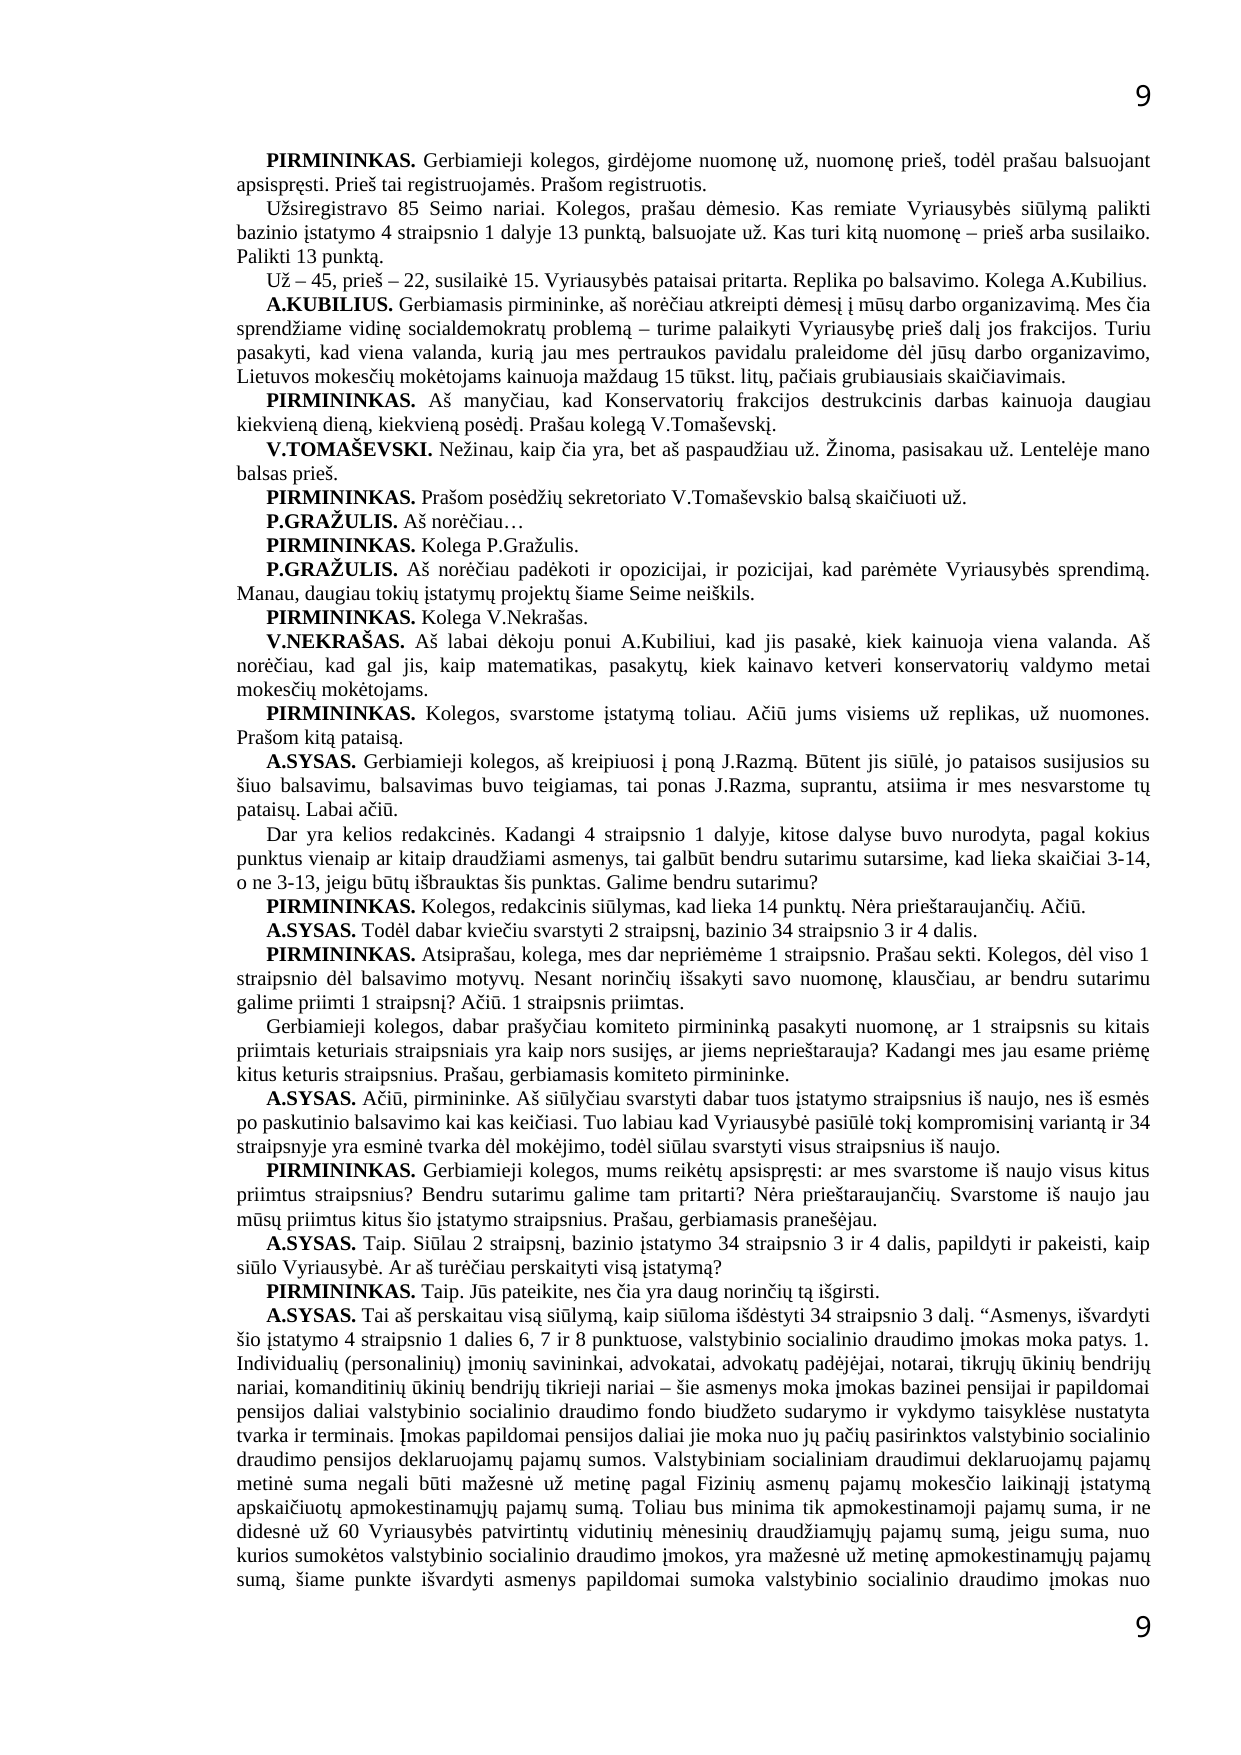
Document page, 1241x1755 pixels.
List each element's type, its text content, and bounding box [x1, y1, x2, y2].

text Gerbiamieji kolegos, dabar prašyčiau komiteto pirmininką pasakyti nuomonę, ar 1 straipsnis su kitais priimtais keturiais straipsniais yra kaip nors susijęs, ar jiems neprieštarauja? Kadangi mes jau esame priėmę kitus keturis straipsnius. Prašau, gerbiamasis komiteto pirmininke. [236, 1014, 1152, 1086]
text A.KUBILIUS. Gerbiamasis pirmininke, aš norėčiau atkreipti dėmesį į mūsų darbo organizavimą. Mes čia sprendžiame vidinę socialdemokratų problemą – turime palaikyti Vyriausybę prieš dalį jos frakcijos. Turiu pasakyti, kad viena valanda, kurią jau mes pertraukos pavidalu praleidome dėl jūsų darbo organizavimo, Lietuvos mokesčių mokėtojams kainuoja maždaug 15 tūkst. litų, pačiais grubiausiais skaičiavimais. [236, 292, 1152, 388]
text PIRMININKAS. Kolegos, svarstome įstatymą toliau. Ačiū jums visiems už replikas, už nuomones. Prašom kitą pataisą. [236, 701, 1152, 749]
text PIRMININKAS. Atsiprašau, kolega, mes dar nepriėmėme 1 straipsnio. Prašau sekti. Kolegos, dėl viso 1 straipsnio dėl balsavimo motyvų. Nesant norinčių išsakyti savo nuomonę, klausčiau, ar bendru sutarimu galime priimti 1 straipsnį? Ačiū. 1 straipsnis priimtas. [236, 942, 1152, 1014]
text Užsiregistravo 85 Seimo nariai. Kolegos, prašau dėmesio. Kas remiate Vyriausybės siūlymą palikti bazinio įstatymo 4 straipsnio 1 dalyje 13 punktą, balsuojate už. Kas turi kitą nuomonę – prieš arba susilaiko. Palikti 13 punktą. [236, 196, 1152, 268]
text PIRMININKAS. Prašom posėdžių sekretoriato V.Tomaševskio balsą skaičiuoti už. [236, 484, 1152, 509]
text PIRMININKAS. Kolega P.Gražulis. [236, 533, 1152, 557]
text PIRMININKAS. Gerbiamieji kolegos, girdėjome nuomonę už, nuomonę prieš, todėl prašau balsuojant apsispręsti. Prieš tai registruojamės. Prašom registruotis. [236, 148, 1152, 196]
text Už – 45, prieš – 22, susilaikė 15. Vyriausybės pataisai pritarta. Replika po balsavimo. Kolega A.Kubilius. [236, 268, 1152, 292]
text A.SYSAS. Ačiū, pirmininke. Aš siūlyčiau svarstyti dabar tuos įstatymo straipsnius iš naujo, nes iš esmės po paskutinio balsavimo kai kas keičiasi. Tuo labiau kad Vyriausybė pasiūlė tokį kompromisinį variantą ir 34 straipsnyje yra esminė tvarka dėl mokėjimo, todėl siūlau svarstyti visus straipsnius iš naujo. [236, 1086, 1152, 1158]
text PIRMININKAS. Kolegos, redakcinis siūlymas, kad lieka 14 punktų. Nėra prieštaraujančių. Ačiū. [236, 894, 1152, 918]
text V.NEKRAŠAS. Aš labai dėkoju ponui A.Kubiliui, kad jis pasakė, kiek kainuoja viena valanda. Aš norėčiau, kad gal jis, kaip matematikas, pasakytų, kiek kainavo ketveri konservatorių valdymo metai mokesčių mokėtojams. [236, 629, 1152, 701]
text A.SYSAS. Tai aš perskaitau visą siūlymą, kaip siūloma išdėstyti 34 straipsnio 3 dalį. “Asmenys, išvardyti šio įstatymo 4 straipsnio 1 dalies 6, 7 ir 8 punktuose, valstybinio socialinio draudimo įmokas moka patys. 1. Individualių (personalinių) įmonių savininkai, advokatai, advokatų padėjėjai, notarai, tikrųjų ūkinių bendrijų nariai, komanditinių ūkinių bendrijų tikrieji nariai – šie asmenys moka įmokas bazinei pensijai ir papildomai pensijos daliai valstybinio socialinio draudimo fondo biudžeto sudarymo ir vykdymo taisyklėse nustatyta tvarka ir terminais. Įmokas papildomai pensijos daliai jie moka nuo jų pačių pasirinktos valstybinio socialinio draudimo pensijos deklaruojamų pajamų sumos. Valstybiniam socialiniam draudimui deklaruojamų pajamų metinė suma negali būti mažesnė už metinę pagal Fizinių asmenų pajamų mokesčio laikinąjį įstatymą apskaičiuotų apmokestinamųjų pajamų sumą. Toliau bus minima tik apmokestinamoji pajamų suma, ir ne didesnė už 60 Vyriausybės patvirtintų vidutinių mėnesinių draudžiamųjų pajamų sumą, jeigu suma, nuo kurios sumokėtos valstybinio socialinio draudimo įmokos, yra mažesnė už metinę apmokestinamųjų pajamų sumą, šiame punkte išvardyti asmenys papildomai sumoka valstybinio socialinio draudimo įmokas nuo [236, 1303, 1152, 1591]
text A.SYSAS. Todėl dabar kviečiu svarstyti 2 straipsnį, bazinio 34 straipsnio 3 ir 4 dalis. [236, 918, 1152, 942]
text P.GRAŽULIS. Aš norėčiau padėkoti ir opozicijai, ir pozicijai, kad parėmėte Vyriausybės sprendimą. Manau, daugiau tokių įstatymų projektų šiame Seime neiškils. [236, 557, 1152, 605]
text PIRMININKAS. Aš manyčiau, kad Konservatorių frakcijos destrukcinis darbas kainuoja daugiau kiekvieną dieną, kiekvieną posėdį. Prašau kolegą V.Tomaševskį. [236, 388, 1152, 436]
text PIRMININKAS. Taip. Jūs pateikite, nes čia yra daug norinčių tą išgirsti. [236, 1279, 1152, 1303]
text A.SYSAS. Gerbiamieji kolegos, aš kreipiuosi į poną J.Razmą. Būtent jis siūlė, jo pataisos susijusios su šiuo balsavimu, balsavimas buvo teigiamas, tai ponas J.Razma, suprantu, atsiima ir mes nesvarstome tų pataisų. Labai ačiū. [236, 749, 1152, 821]
text A.SYSAS. Taip. Siūlau 2 straipsnį, bazinio įstatymo 34 straipsnio 3 ir 4 dalis, papildyti ir pakeisti, kaip siūlo Vyriausybė. Ar aš turėčiau perskaityti visą įstatymą? [236, 1231, 1152, 1279]
text V.TOMAŠEVSKI. Nežinau, kaip čia yra, bet aš paspaudžiau už. Žinoma, pasisakau už. Lentelėje mano balsas prieš. [236, 436, 1152, 484]
text P.GRAŽULIS. Aš norėčiau… [236, 509, 1152, 533]
text PIRMININKAS. Gerbiamieji kolegos, mums reikėtų apsispręsti: ar mes svarstome iš naujo visus kitus priimtus straipsnius? Bendru sutarimu galime tam pritarti? Nėra prieštaraujančių. Svarstome iš naujo jau mūsų priimtus kitus šio įstatymo straipsnius. Prašau, gerbiamasis pranešėjau. [236, 1158, 1152, 1231]
text PIRMININKAS. Kolega V.Nekrašas. [236, 605, 1152, 629]
text Dar yra kelios redakcinės. Kadangi 4 straipsnio 1 dalyje, kitose dalyse buvo nurodyta, pagal kokius punktus vienaip ar kitaip draudžiami asmenys, tai galbūt bendru sutarimu sutarsime, kad lieka skaičiai 3-14, o ne 3-13, jeigu būtų išbrauktas šis punktas. Galime bendru sutarimu? [236, 821, 1152, 894]
